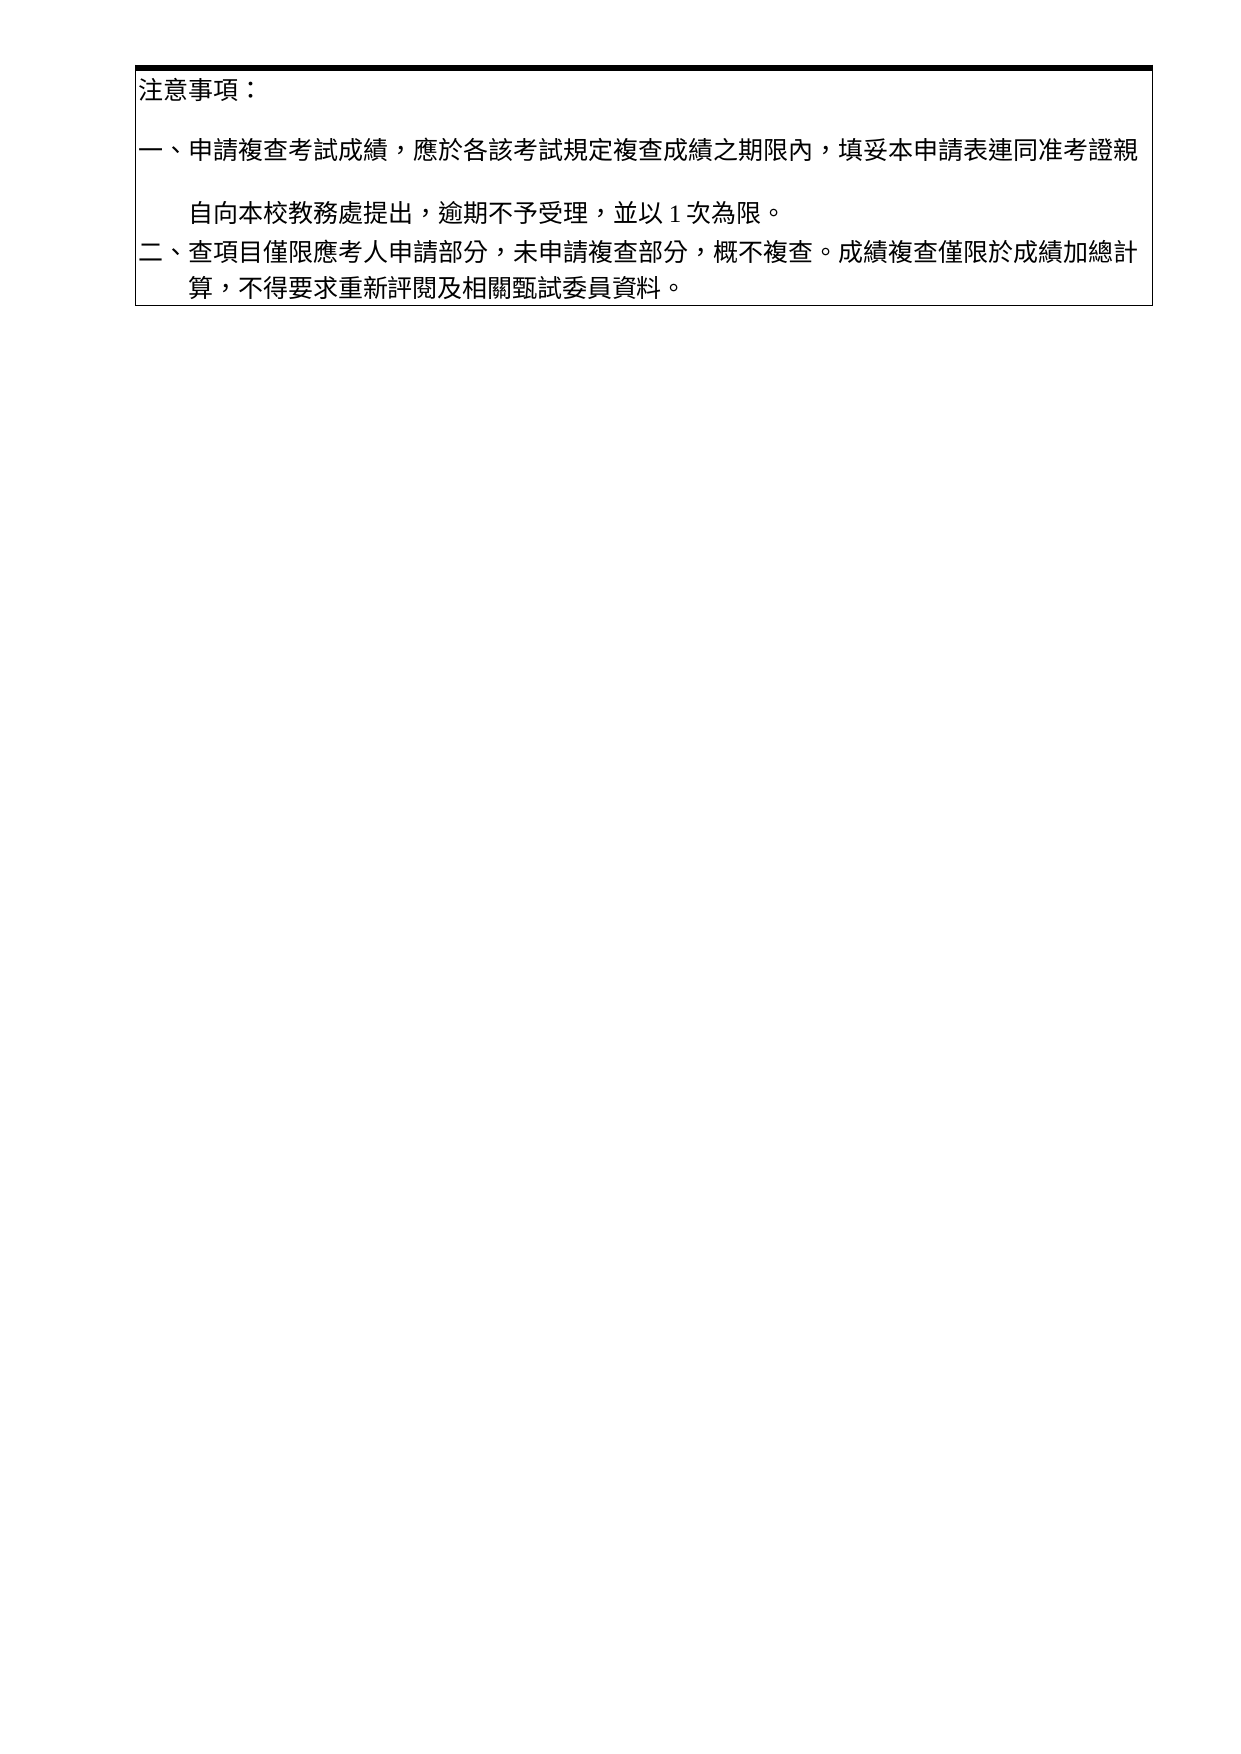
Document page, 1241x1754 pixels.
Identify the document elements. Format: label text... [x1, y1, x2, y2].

table_cell 注意事項： 一、申請複查考試成績，應於各該考試規定複查成績之期限內，填妥本申請表連同准考證親自向本校教務處提出，逾期不予受理，並以1次為限。 二、查項目僅限應考人申請部分，未申請複查部分，概不複查。成績複查僅限於成績加總計算，不得要求重新評閱及相關甄試委員資料。 [136, 71, 1152, 304]
